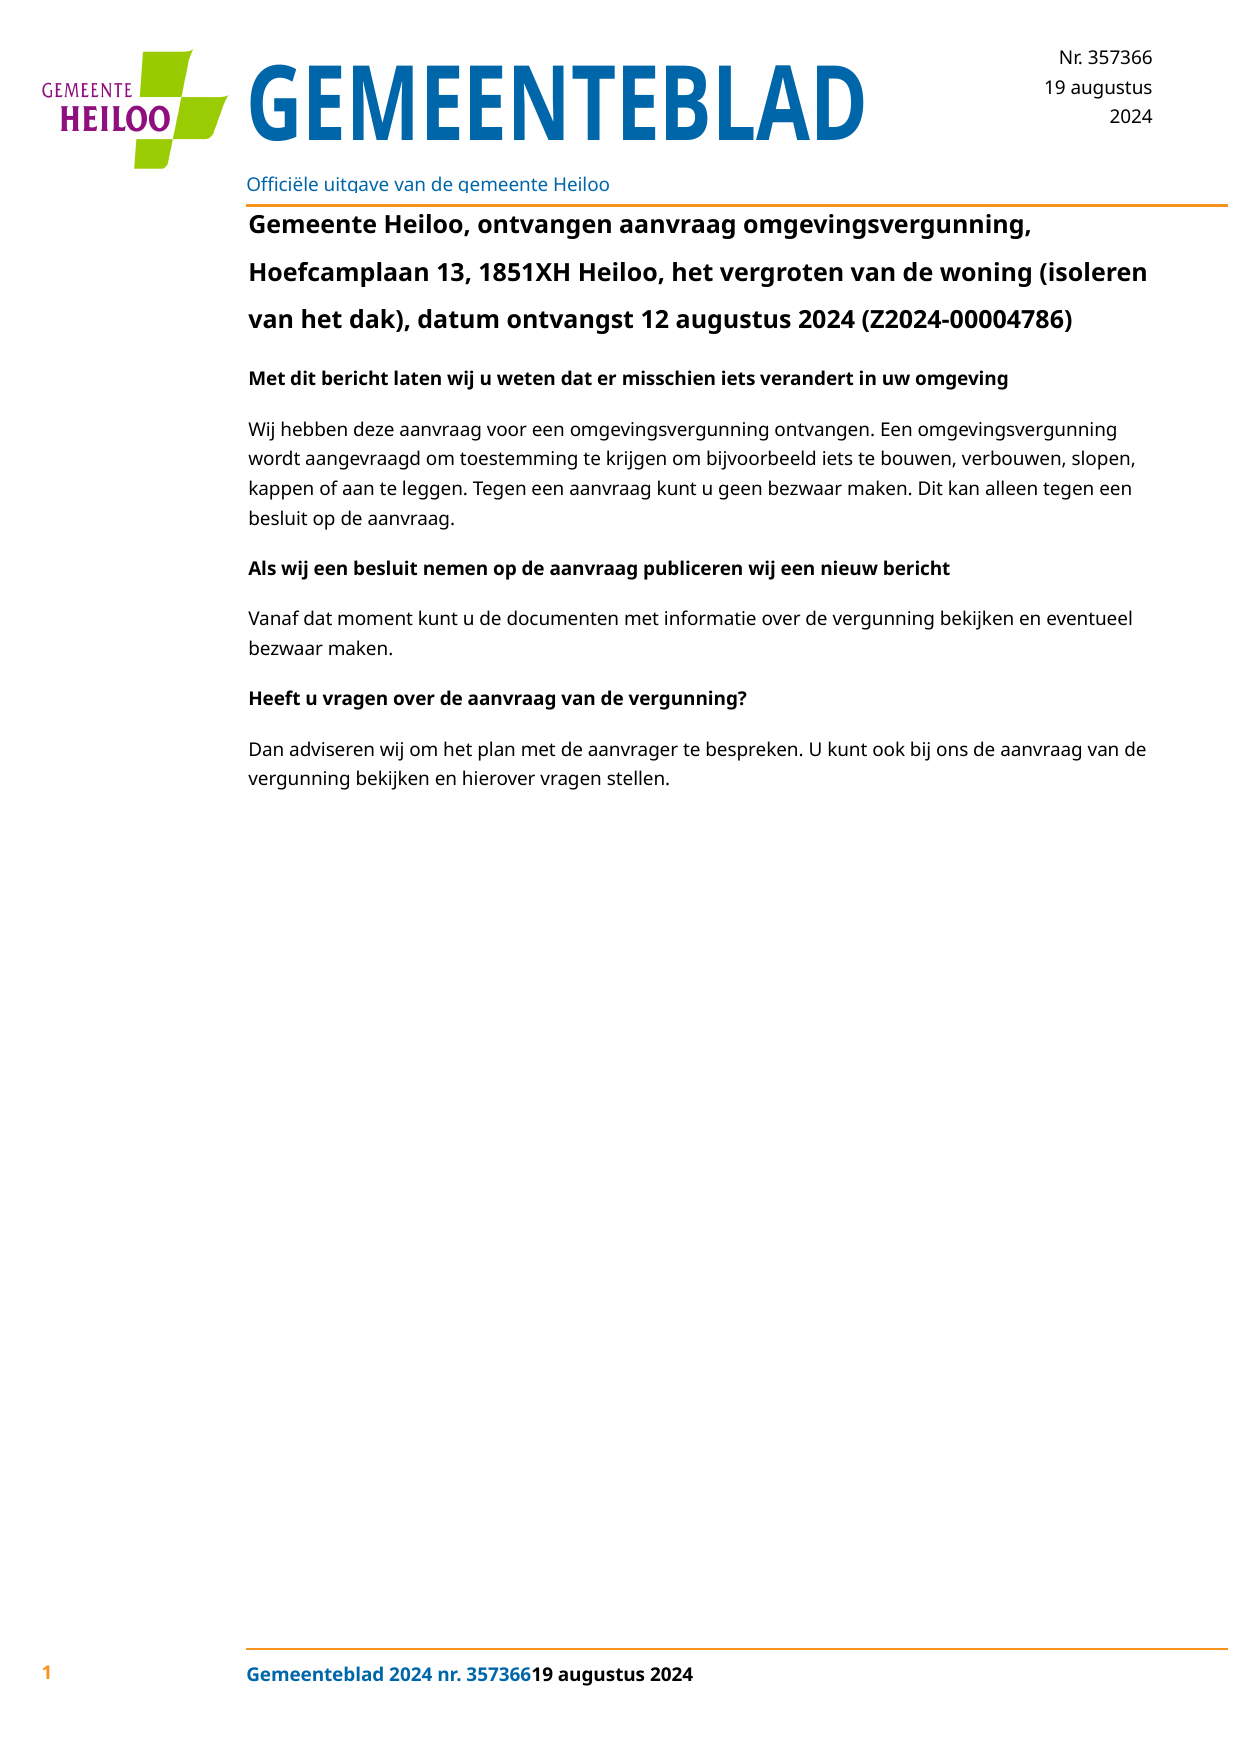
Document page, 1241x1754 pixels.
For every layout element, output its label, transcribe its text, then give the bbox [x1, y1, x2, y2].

text Heeft u vragen over de aanvraag van de vergunning? [248, 686, 1152, 711]
text Wij hebben deze aanvraag voor een omgevingsvergunning ontvangen. Een omgevingsvergunning wordt aangevraagd om toestemming te krijgen om bijvoorbeeld iets te bouwen, verbouwen, slopen, kappen of aan te leggen. Tegen een aanvraag kunt u geen bezwaar maken. Dit kan alleen tegen een besluit op de aanvraag. [248, 416, 1152, 530]
text Gemeente Heiloo, ontvangen aanvraag omgevingsvergunning, Hoefcamplaan 13, 1851XH Heiloo, het vergroten van de woning (isoleren van het dak), datum ontvangst 12 augustus 2024 (Z2024-00004786) [248, 207, 1152, 336]
text Vanaf dat moment kunt u de documenten met informatie over de vergunning bekijken en eventueel bezwaar maken. [248, 606, 1152, 661]
text Als wij een besluit nemen op de aanvraag publiceren wij een nieuw bericht [248, 555, 1152, 581]
text Dan adviseren wij om het plan met de aanvrager te bespreken. U kunt ook bij ons de aanvraag van de vergunning bekijken en hierover vragen stellen. [248, 736, 1152, 791]
picture [41, 47, 231, 172]
text Met dit bericht laten wij u weten dat er misschien iets verandert in uw omgeving [248, 366, 1152, 391]
